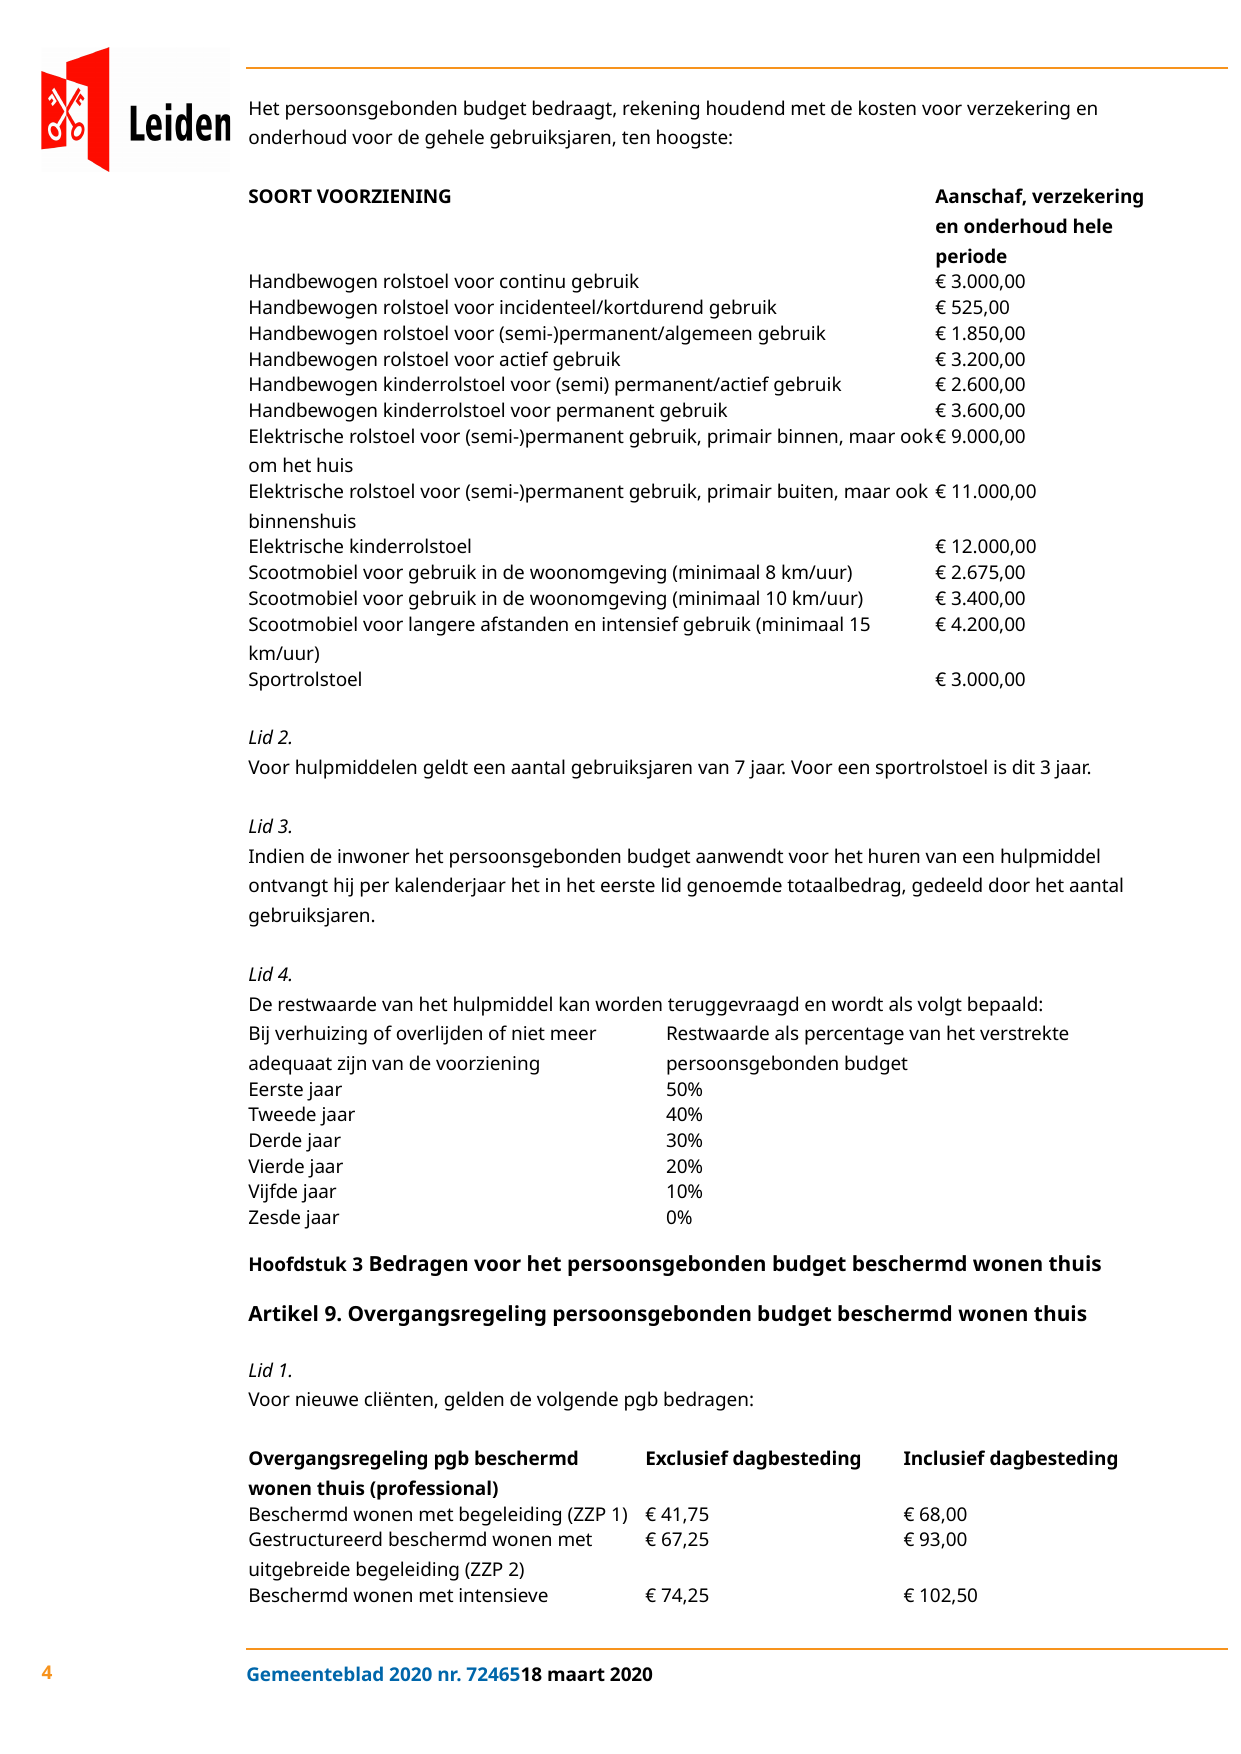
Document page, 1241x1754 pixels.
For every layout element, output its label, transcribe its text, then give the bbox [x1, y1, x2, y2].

table_cell 10% [666, 1179, 1152, 1204]
table_cell Eerste jaar [248, 1076, 666, 1102]
table_cell Zesde jaar [248, 1205, 666, 1230]
table_cell € 2.600,00 [935, 371, 1152, 397]
table_cell Scootmobiel voor gebruik in de woonomgeving (minimaal 10 km/uur) [248, 585, 935, 611]
table_cell 20% [666, 1153, 1152, 1179]
table_cell Elektrische rolstoel voor (semi-)permanent gebruik, primair buiten, maar ook binnenshuis [248, 478, 935, 533]
table_header Restwaarde als percentage van het verstrekte persoonsgebonden budget [666, 1021, 1152, 1076]
table_cell Handbewogen rolstoel voor actief gebruik [248, 346, 935, 371]
table_cell Handbewogen kinderrolstoel voor (semi) permanent/actief gebruik [248, 371, 935, 397]
table_cell 50% [666, 1076, 1152, 1102]
text De restwaarde van het hulpmiddel kan worden teruggevraagd en wordt als volgt bepaald: [248, 991, 1152, 1017]
table_cell Scootmobiel voor langere afstanden en intensief gebruik (minimaal 15 km/uur) [248, 611, 935, 666]
table_cell € 3.000,00 [935, 666, 1152, 692]
text Het persoonsgebonden budget bedraagt, rekening houdend met de kosten voor verzekering en onderhoud voor de gehele gebruiksjaren, ten hoogste: [248, 95, 1152, 150]
table_header Inclusief dagbesteding [903, 1446, 1152, 1501]
table_cell € 525,00 [935, 294, 1152, 320]
table_cell 0% [666, 1205, 1152, 1230]
table_header SOORT VOORZIENING [248, 184, 935, 268]
table_header Aanschaf, verzekering en onderhoud hele periode [935, 184, 1152, 268]
table_cell € 2.675,00 [935, 559, 1152, 585]
text Lid 1. [248, 1357, 1152, 1382]
text Lid 2. [248, 724, 1152, 750]
table_cell 30% [666, 1127, 1152, 1153]
text Artikel 9. Overgangsregeling persoonsgebonden budget beschermd wonen thuis [248, 1299, 1152, 1327]
text Voor nieuwe cliënten, gelden de volgende pgb bedragen: [248, 1386, 1152, 1412]
table_cell Elektrische kinderrolstoel [248, 534, 935, 559]
table_cell Handbewogen rolstoel voor continu gebruik [248, 269, 935, 294]
table_cell Scootmobiel voor gebruik in de woonomgeving (minimaal 8 km/uur) [248, 559, 935, 585]
table_cell € 74,25 [645, 1582, 903, 1608]
table_cell € 68,00 [903, 1501, 1152, 1527]
table_cell € 4.200,00 [935, 611, 1152, 666]
text Lid 3. [248, 813, 1152, 839]
table_cell € 12.000,00 [935, 534, 1152, 559]
picture [41, 47, 231, 172]
table_cell € 11.000,00 [935, 478, 1152, 533]
table_header Overgangsregeling pgb beschermd wonen thuis (professional) [248, 1446, 645, 1501]
table_cell Handbewogen kinderrolstoel voor permanent gebruik [248, 397, 935, 423]
table_cell Handbewogen rolstoel voor incidenteel/kortdurend gebruik [248, 294, 935, 320]
table_cell Beschermd wonen met intensieve [248, 1582, 645, 1608]
table_cell Vierde jaar [248, 1153, 666, 1179]
table_header Exclusief dagbesteding [645, 1446, 903, 1501]
table_cell Vijfde jaar [248, 1179, 666, 1204]
table_cell € 3.000,00 [935, 269, 1152, 294]
table_cell Elektrische rolstoel voor (semi-)permanent gebruik, primair binnen, maar ook om het huis [248, 423, 935, 478]
table_cell 40% [666, 1102, 1152, 1127]
text Hoofdstuk 3 Bedragen voor het persoonsgebonden budget beschermd wonen thuis [248, 1249, 1152, 1278]
table_cell € 9.000,00 [935, 423, 1152, 478]
table_cell € 102,50 [903, 1582, 1152, 1608]
table_cell Derde jaar [248, 1127, 666, 1153]
text Lid 4. [248, 961, 1152, 987]
table_cell € 67,25 [645, 1527, 903, 1582]
table_cell € 3.600,00 [935, 397, 1152, 423]
table_cell € 41,75 [645, 1501, 903, 1527]
table_cell Handbewogen rolstoel voor (semi-)permanent/algemeen gebruik [248, 320, 935, 346]
text Indien de inwoner het persoonsgebonden budget aanwendt voor het huren van een hulpmiddel ontvangt hij per kalenderjaar het in het eerste lid genoemde totaalbedrag, gedeeld door het aantal gebruiksjaren. [248, 843, 1152, 928]
table_cell € 93,00 [903, 1527, 1152, 1582]
table_header Bij verhuizing of overlijden of niet meer adequaat zijn van de voorziening [248, 1021, 666, 1076]
table_cell € 3.200,00 [935, 346, 1152, 371]
table_cell € 3.400,00 [935, 585, 1152, 611]
table_cell Beschermd wonen met begeleiding (ZZP 1) [248, 1501, 645, 1527]
table_cell Sportrolstoel [248, 666, 935, 692]
table_cell Gestructureerd beschermd wonen met uitgebreide begeleiding (ZZP 2) [248, 1527, 645, 1582]
table_cell € 1.850,00 [935, 320, 1152, 346]
table_cell Tweede jaar [248, 1102, 666, 1127]
text Voor hulpmiddelen geldt een aantal gebruiksjaren van 7 jaar. Voor een sportrolstoel is dit 3 jaar. [248, 754, 1152, 780]
